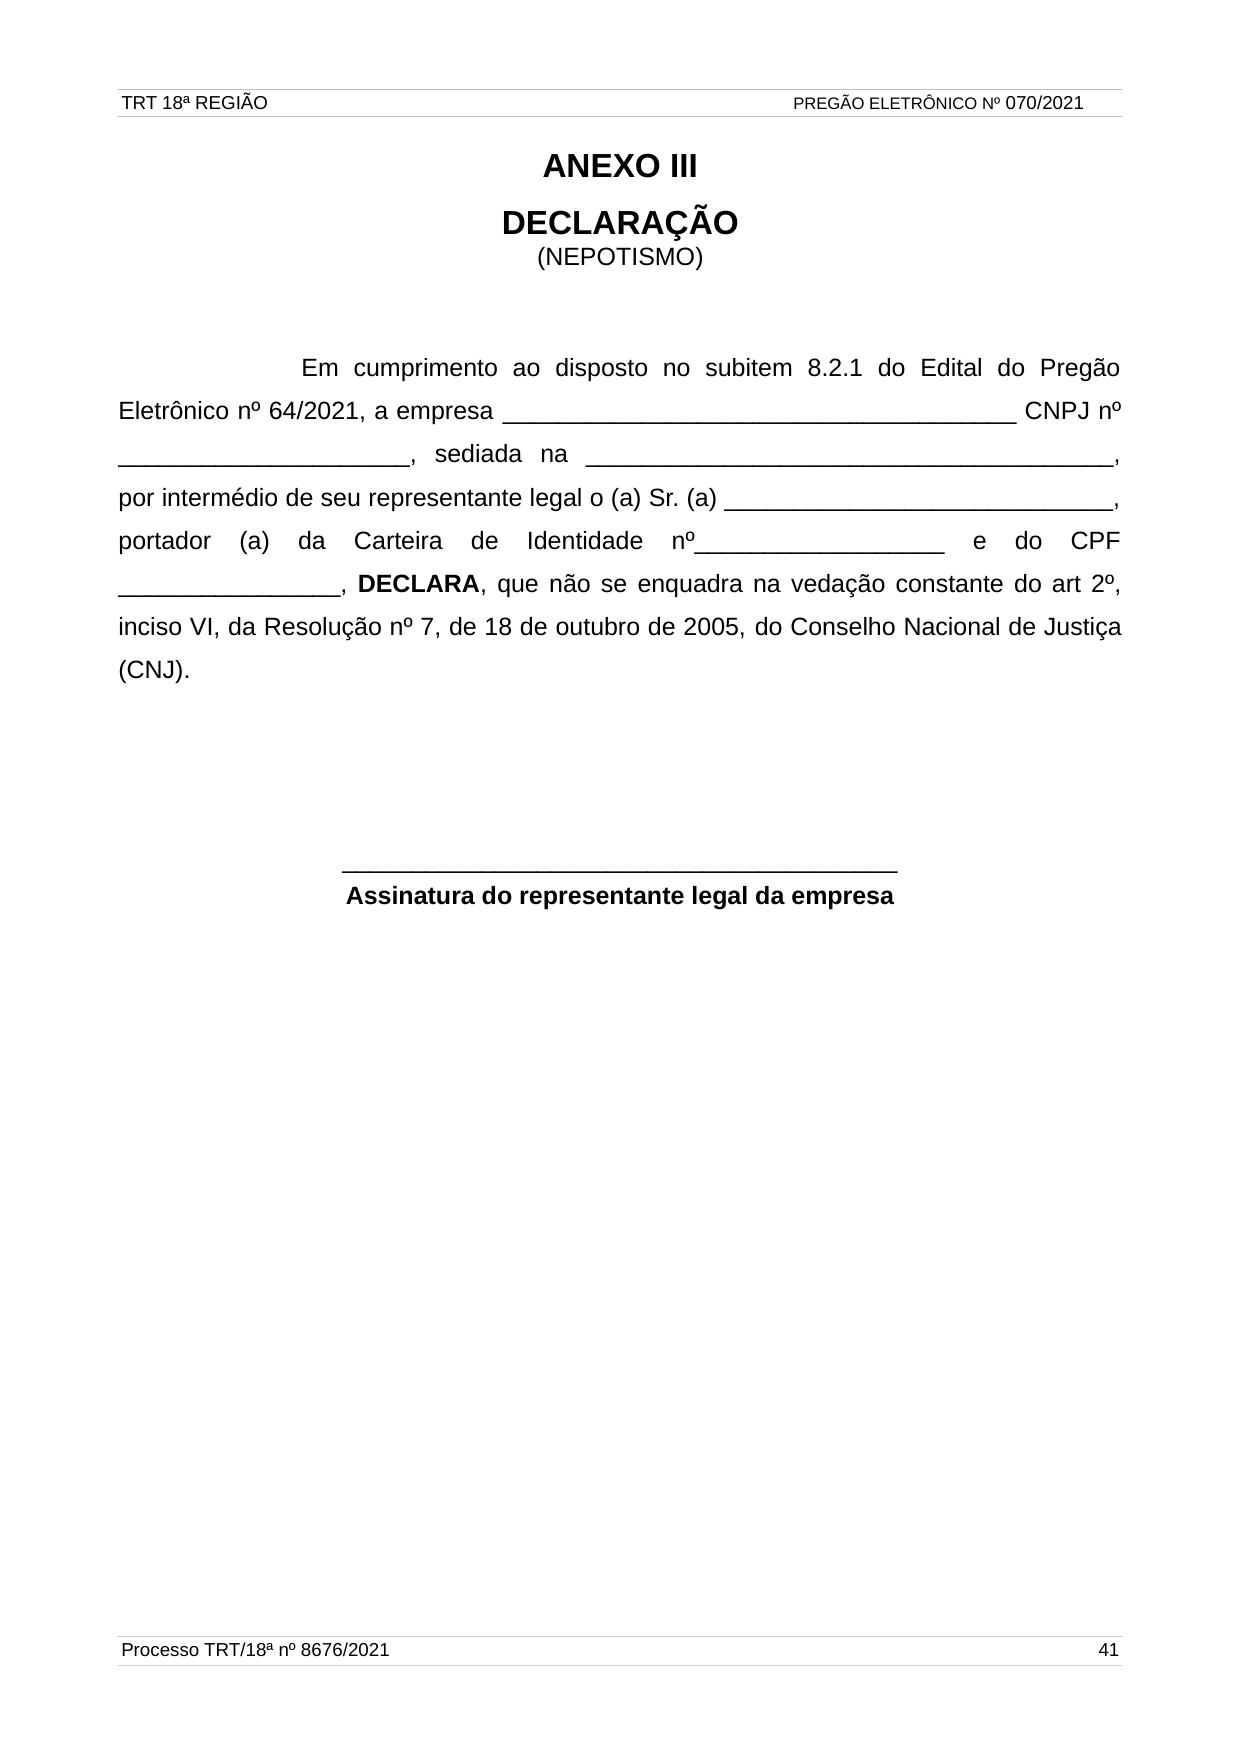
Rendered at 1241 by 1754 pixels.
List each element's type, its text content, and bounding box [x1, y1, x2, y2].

text Em cumprimento ao disposto no subitem 8.2.1 do Edital do Pregão Eletrônico nº 64/2021, a empresa _____________________________________ CNPJ nº _____________________, sediada na ______________________________________, por intermédio de seu representante legal o (a) Sr. (a) ____________________________, portador (a) da Carteira de Identidade nº__________________ e do CPF ________________, DECLARA, que não se enquadra na vedação constante do art 2º, inciso VI, da Resolução nº 7, de 18 de outubro de 2005, do Conselho Nacional de Justiça (CNJ). [118, 353, 1122, 684]
text ________________________________________ [118, 845, 1122, 874]
text DECLARAÇÃO [118, 203, 1122, 242]
text Assinatura do representante legal da empresa [118, 874, 1122, 909]
text (NEPOTISMO) [118, 242, 1122, 270]
text ANEXO III [118, 146, 1122, 184]
